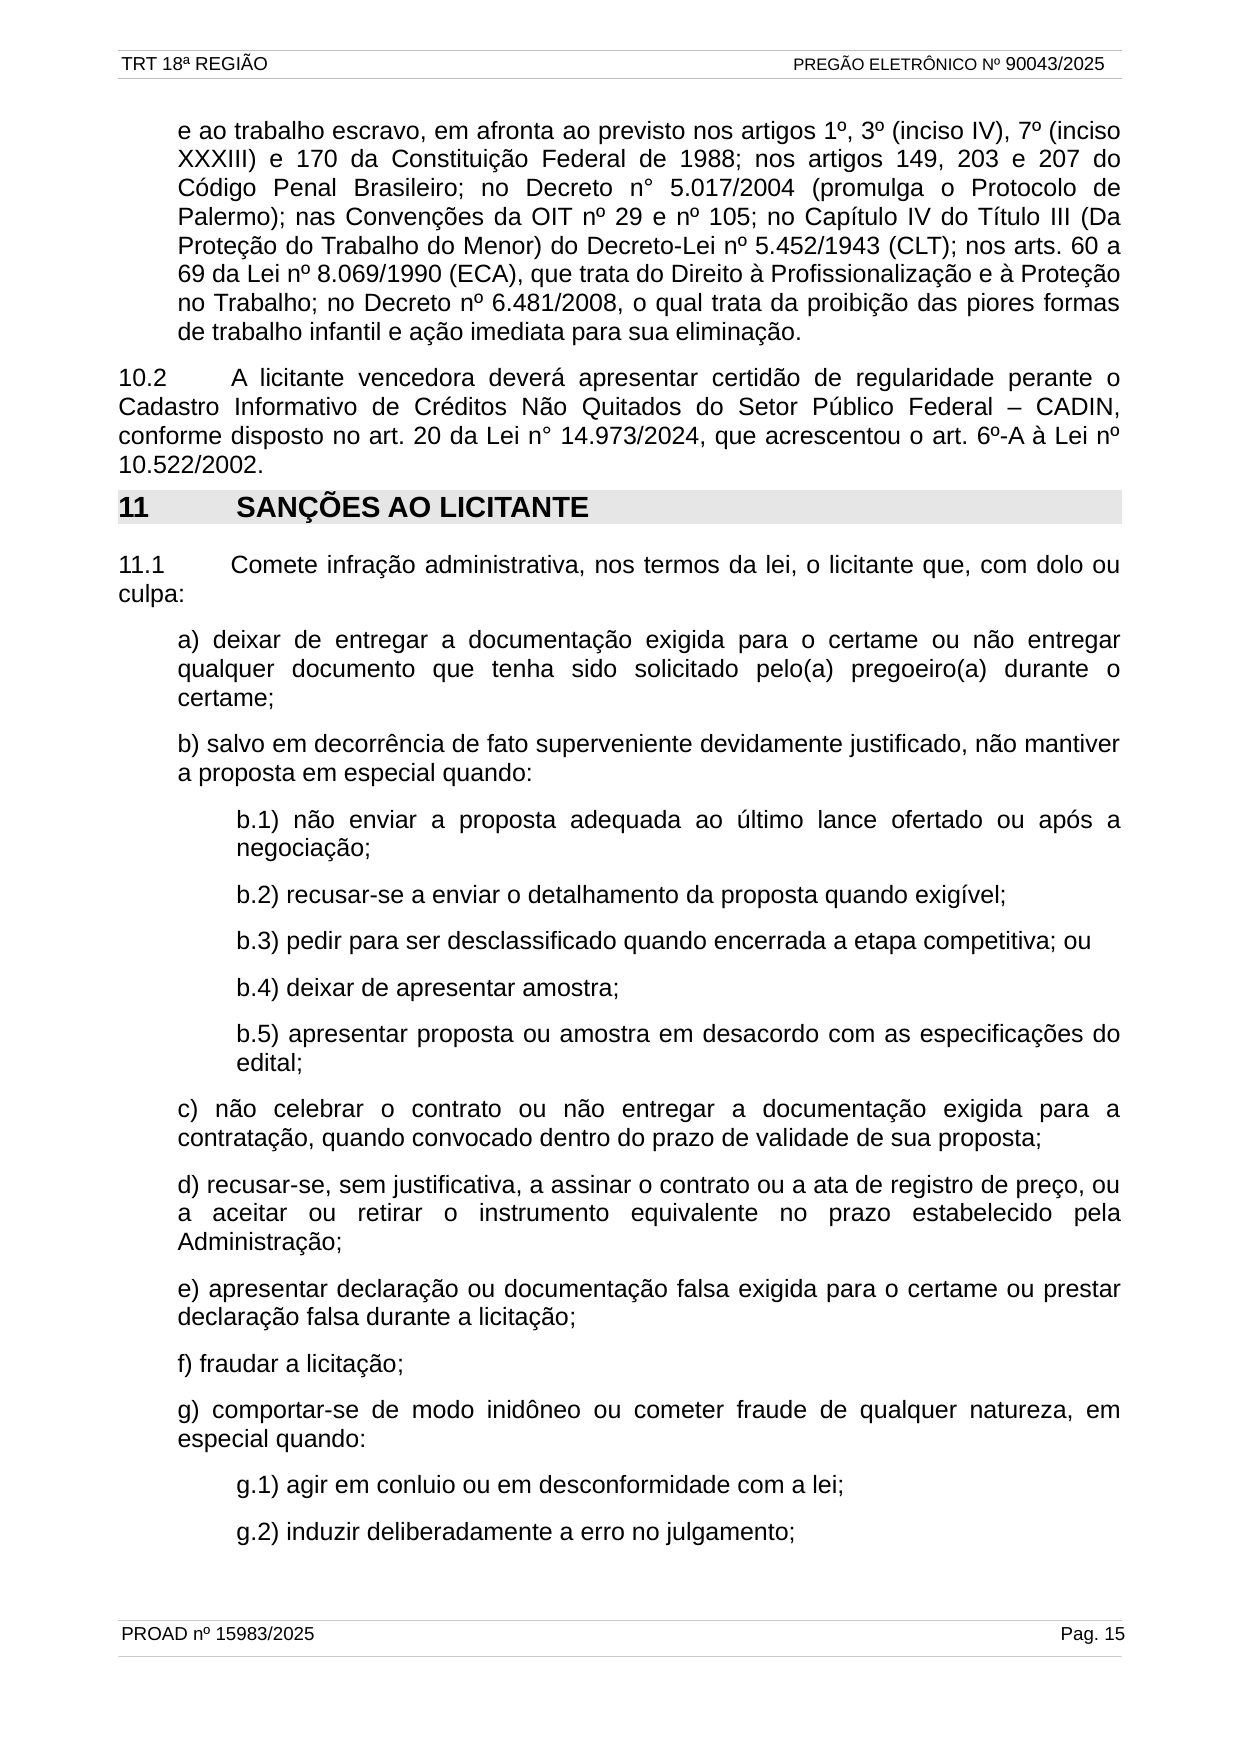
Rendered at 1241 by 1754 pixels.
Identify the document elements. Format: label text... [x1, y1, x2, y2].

text e) apresentar declaração ou documentação falsa exigida para o certame ou prestar declaração falsa durante a licitação; [177, 1273, 1122, 1331]
text b) salvo em decorrência de fato superveniente devidamente justificado, não mantiver a proposta em especial quando: [177, 729, 1122, 787]
text a) deixar de entregar a documentação exigida para o certame ou não entregar qualquer documento que tenha sido solicitado pelo(a) pregoeiro(a) durante o certame; [177, 625, 1122, 712]
text b.5) apresentar proposta ou amostra em desacordo com as especificações do edital; [236, 1019, 1122, 1077]
text g.2) induzir deliberadamente a erro no julgamento; [236, 1517, 1122, 1546]
text g.1) agir em conluio ou em desconformidade com a lei; [236, 1470, 1122, 1499]
text b.3) pedir para ser desclassificado quando encerrada a etapa competitiva; ou [236, 926, 1122, 955]
text b.4) deixar de apresentar amostra; [236, 973, 1122, 1001]
text b.1) não enviar a proposta adequada ao último lance ofertado ou após a negociação; [236, 804, 1122, 862]
text b.2) recusar-se a enviar o detalhamento da proposta quando exigível; [236, 880, 1122, 908]
text c) não celebrar o contrato ou não entregar a documentação exigida para a contratação, quando convocado dentro do prazo de validade de sua proposta; [177, 1094, 1122, 1152]
text 10.2 A licitante vencedora deverá apresentar certidão de regularidade perante o Cadastro Informativo de Créditos Não Quitados do Setor Público Federal – CADIN, conforme disposto no art. 20 da Lei n° 14.973/2024, que acrescentou o art. 6º-A à Lei nº 10.522/2002. [118, 363, 1122, 478]
text f) fraudar a licitação; [177, 1349, 1122, 1377]
text g) comportar-se de modo inidôneo ou cometer fraude de qualquer natureza, em especial quando: [177, 1395, 1122, 1453]
text e ao trabalho escravo, em afronta ao previsto nos artigos 1º, 3º (inciso IV), 7º (inciso XXXIII) e 170 da Constituição Federal de 1988; nos artigos 149, 203 e 207 do Código Penal Brasileiro; no Decreto n° 5.017/2004 (promulga o Protocolo de Palermo); nas Convenções da OIT nº 29 e nº 105; no Capítulo IV do Título III (Da Proteção do Trabalho do Menor) do Decreto-Lei nº 5.452/1943 (CLT); nos arts. 60 a 69 da Lei nº 8.069/1990 (ECA), que trata do Direito à Profissionalização e à Proteção no Trabalho; no Decreto nº 6.481/2008, o qual trata da proibição das piores formas de trabalho infantil e ação imediata para sua eliminação. [177, 116, 1122, 346]
text d) recusar-se, sem justificativa, a assinar o contrato ou a ata de registro de preço, ou a aceitar ou retirar o instrumento equivalente no prazo estabelecido pela Administração; [177, 1169, 1122, 1256]
text 11.1 Comete infração administrativa, nos termos da lei, o licitante que, com dolo ou culpa: [118, 550, 1122, 608]
text 11 SANÇÕES AO LICITANTE [118, 490, 1122, 524]
